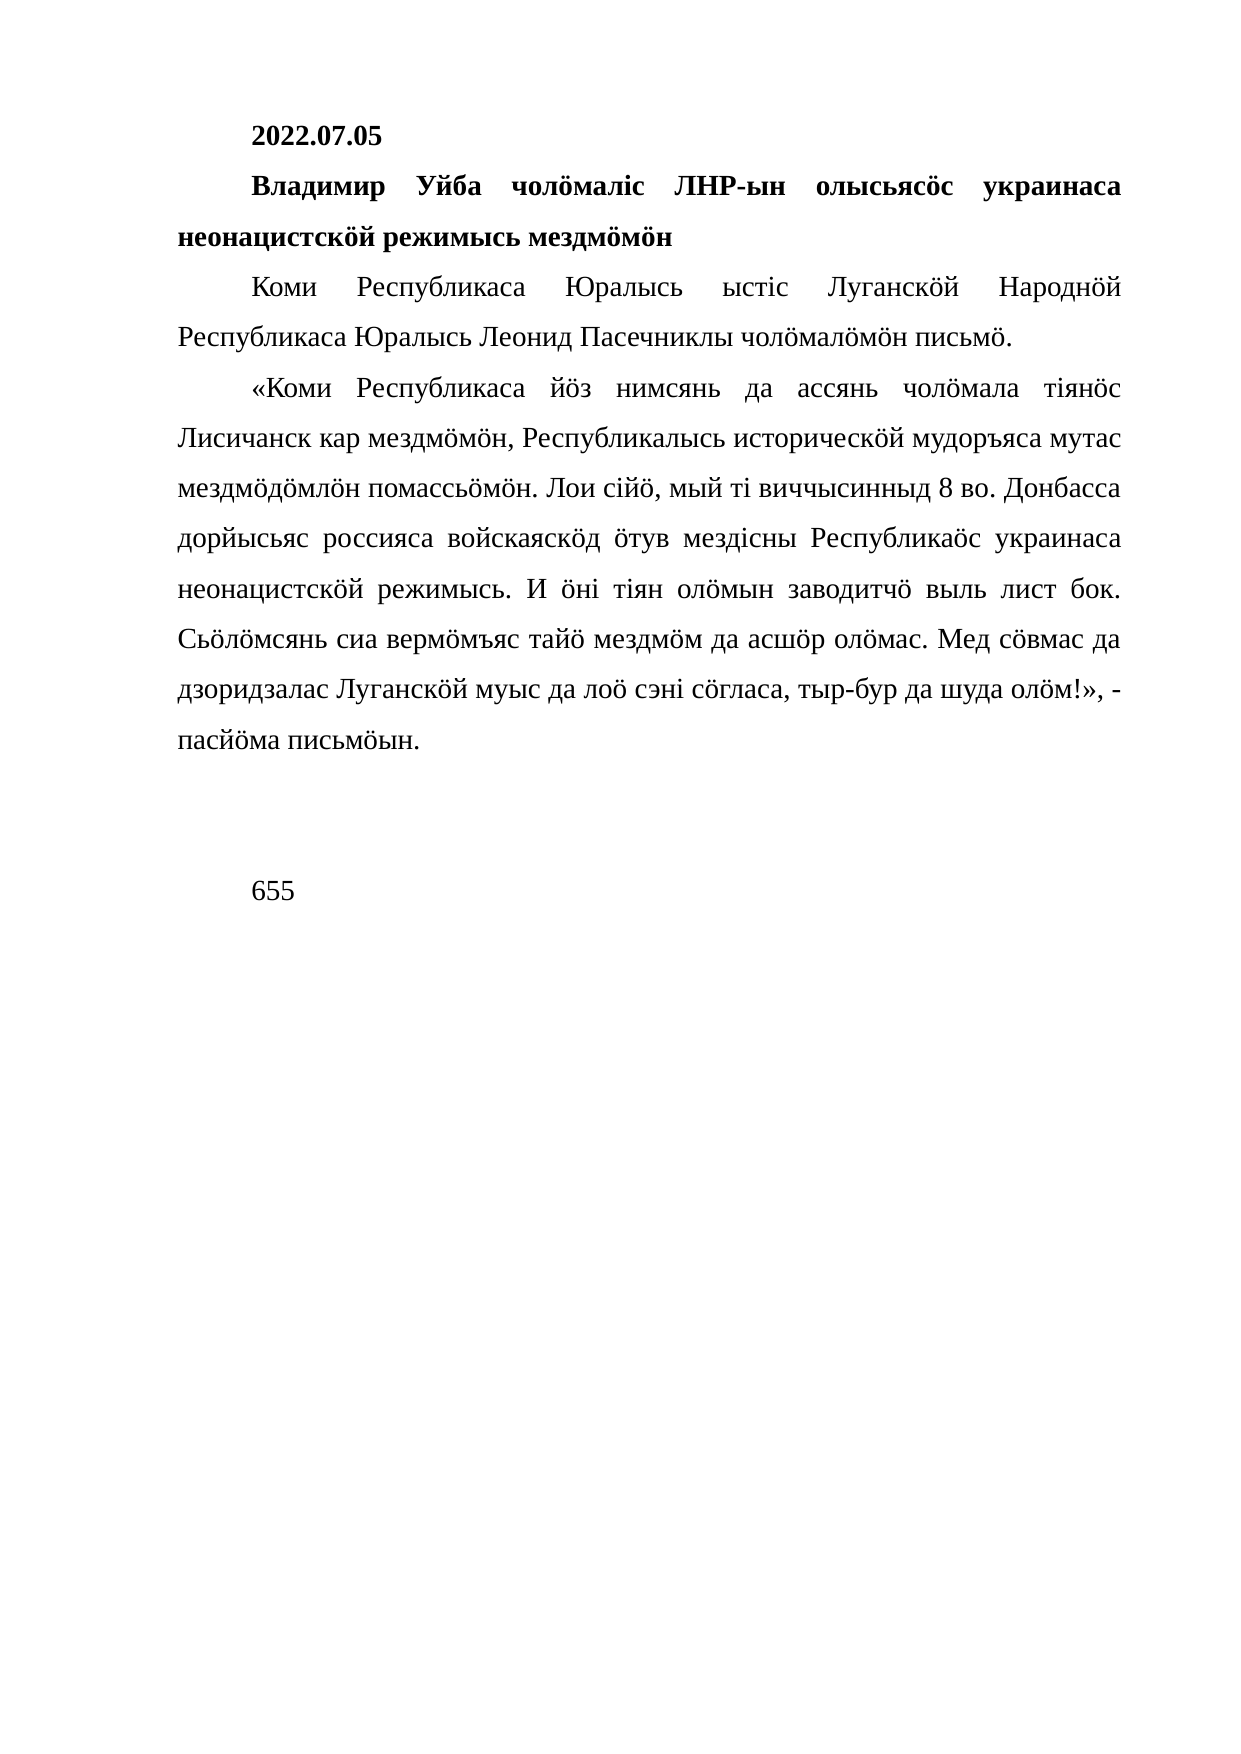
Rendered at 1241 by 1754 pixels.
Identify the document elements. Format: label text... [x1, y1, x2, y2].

text «Коми Республикаса йӧз нимсянь да ассянь чолӧмала тіянӧс Лисичанск кар мездмӧмӧн, Республикалысь историческӧй мудоръяса мутас мездмӧдӧмлӧн помассьӧмӧн. Лои сійӧ, мый ті виччысинныд 8 во. Донбасса дорйысьяс россияса войскаяскӧд ӧтув мездісны Республикаӧс украинаса неонацистскӧй режимысь. И ӧні тіян олӧмын заводитчӧ выль лист бок. Сьӧлӧмсянь сиа вермӧмъяс тайӧ мездмӧм да асшӧр олӧмас. Мед сӧвмас да дзоридзалас Луганскӧй муыс да лоӧ сэні сӧгласа, тыр-бур да шуда олӧм!», - пасйӧма письмӧын. [177, 370, 1122, 755]
subtitle Владимир Уйба чолӧмаліс ЛНР-ын олысьясӧс украинаса неонацистскӧй режимысь мездмӧмӧн [177, 168, 1122, 252]
text 655 [177, 873, 1122, 906]
subtitle 2022.07.05 [177, 118, 1122, 152]
text Коми Республикаса Юралысь ыстіс Луганскӧй Народнӧй Республикаса Юралысь Леонид Пасечниклы чолӧмалӧмӧн письмӧ. [177, 269, 1122, 353]
